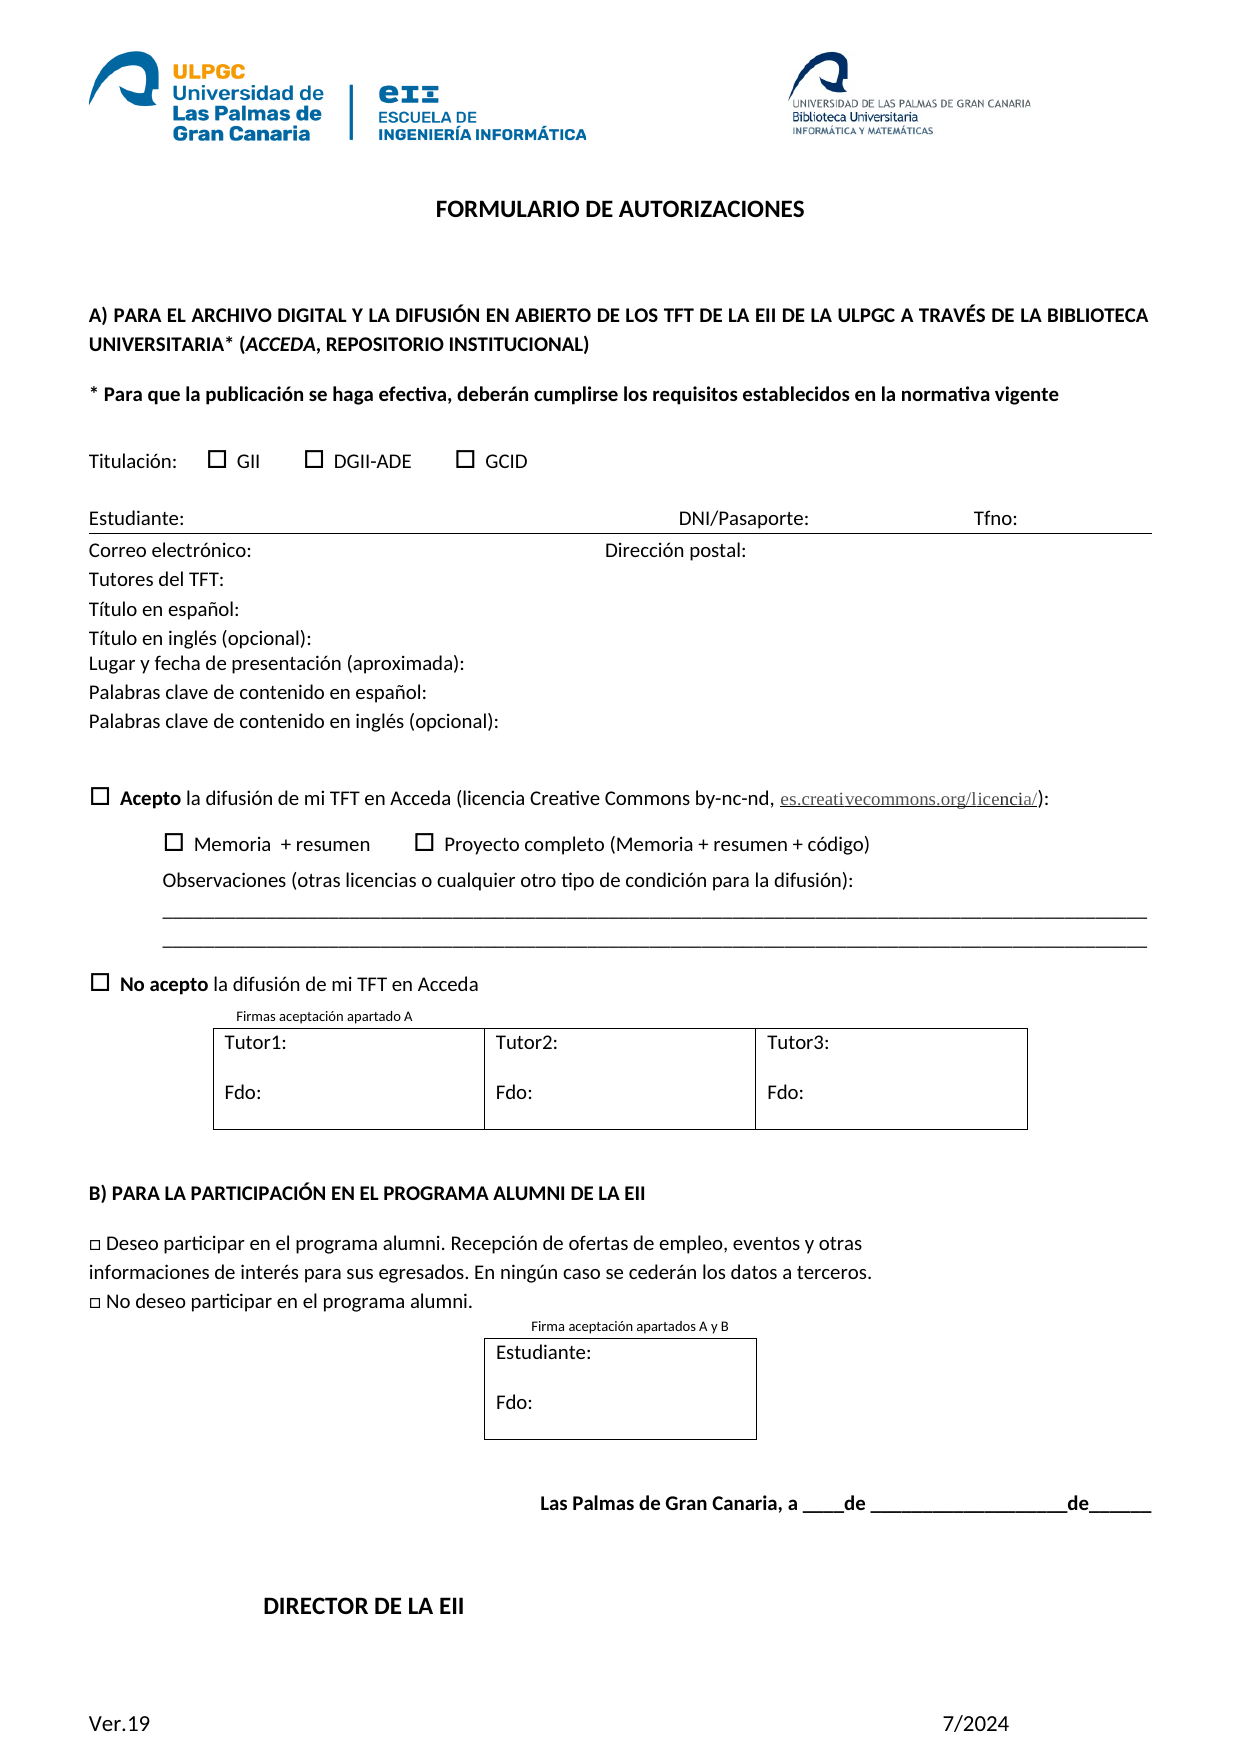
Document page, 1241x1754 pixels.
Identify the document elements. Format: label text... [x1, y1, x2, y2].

text _______________________________________________________________________________________________ [162, 926, 1152, 951]
text Título en español: [89, 596, 1152, 621]
text □ Deseo participar en el programa alumni. Recepción de ofertas de empleo, eventos y otras [89, 1230, 1152, 1256]
text Observaciones (otras licencias o cualquier otro tipo de condición para la difusión): [162, 867, 1152, 893]
text _______________________________________________________________________________________________ [162, 896, 1152, 922]
text Firmas aceptación apartado A [162, 1007, 1152, 1025]
text Título en inglés (opcional): [89, 625, 1152, 650]
text FORMULARIO DE AUTORIZACIONES [89, 194, 1152, 224]
text Tutores del TFT: [89, 567, 1152, 592]
table_header Estudiante: Fdo: [485, 1339, 756, 1439]
text A) PARA EL ARCHIVO DIGITAL Y LA DIFUSIÓN EN ABIERTO DE LOS TFT DE LA EII DE LA ULPGC A TRAVÉS DE LA BIBLIOTECA UNIVERSITARIA* (ACCEDA, REPOSITORIO INSTITUCIONAL) [89, 302, 1152, 357]
text DIRECTOR DE LA EII [89, 1590, 1152, 1621]
text Palabras clave de contenido en inglés (opcional): [89, 709, 1152, 734]
text Las Palmas de Gran Canaria, a ____de ___________________de______ [89, 1490, 1152, 1516]
text □ No deseo participar en el programa alumni. [89, 1288, 1152, 1314]
text □ Memoria + resumen □ Proyecto completo (Memoria + resumen + código) [89, 814, 1152, 860]
text □ No acepto la difusión de mi TFT en Acceda [89, 955, 1152, 1001]
table_header Tutor2: Fdo: [485, 1029, 755, 1129]
text Titulación: □ GII □ DGII-ADE □ GCID [89, 432, 1152, 477]
text B) PARA LA PARTICIPACIÓN EN EL PROGRAMA ALUMNI DE LA EII [89, 1180, 1152, 1206]
text Palabras clave de contenido en español: [89, 679, 1152, 705]
text * Para que la publicación se haga efectiva, deberán cumplirse los requisitos establecidos en la normativa vigente [89, 382, 1152, 407]
text Lugar y fecha de presentación (aproximada): [89, 650, 1152, 676]
text Correo electrónico: Dirección postal: [89, 537, 1152, 563]
text □ Acepto la difusión de mi TFT en Acceda (licencia Creative Commons by-nc-nd, es.creativecommons.org/licencia/): [89, 769, 1152, 814]
table_header Tutor3: Fdo: [756, 1029, 1027, 1129]
text Estudiante: DNI/Pasaporte: Tfno: [89, 505, 1152, 533]
text Firma aceptación apartados A y B [89, 1318, 1152, 1335]
text informaciones de interés para sus egresados. En ningún caso se cederán los datos a terceros. [89, 1259, 1152, 1285]
table_header Tutor1: Fdo: [214, 1029, 484, 1129]
